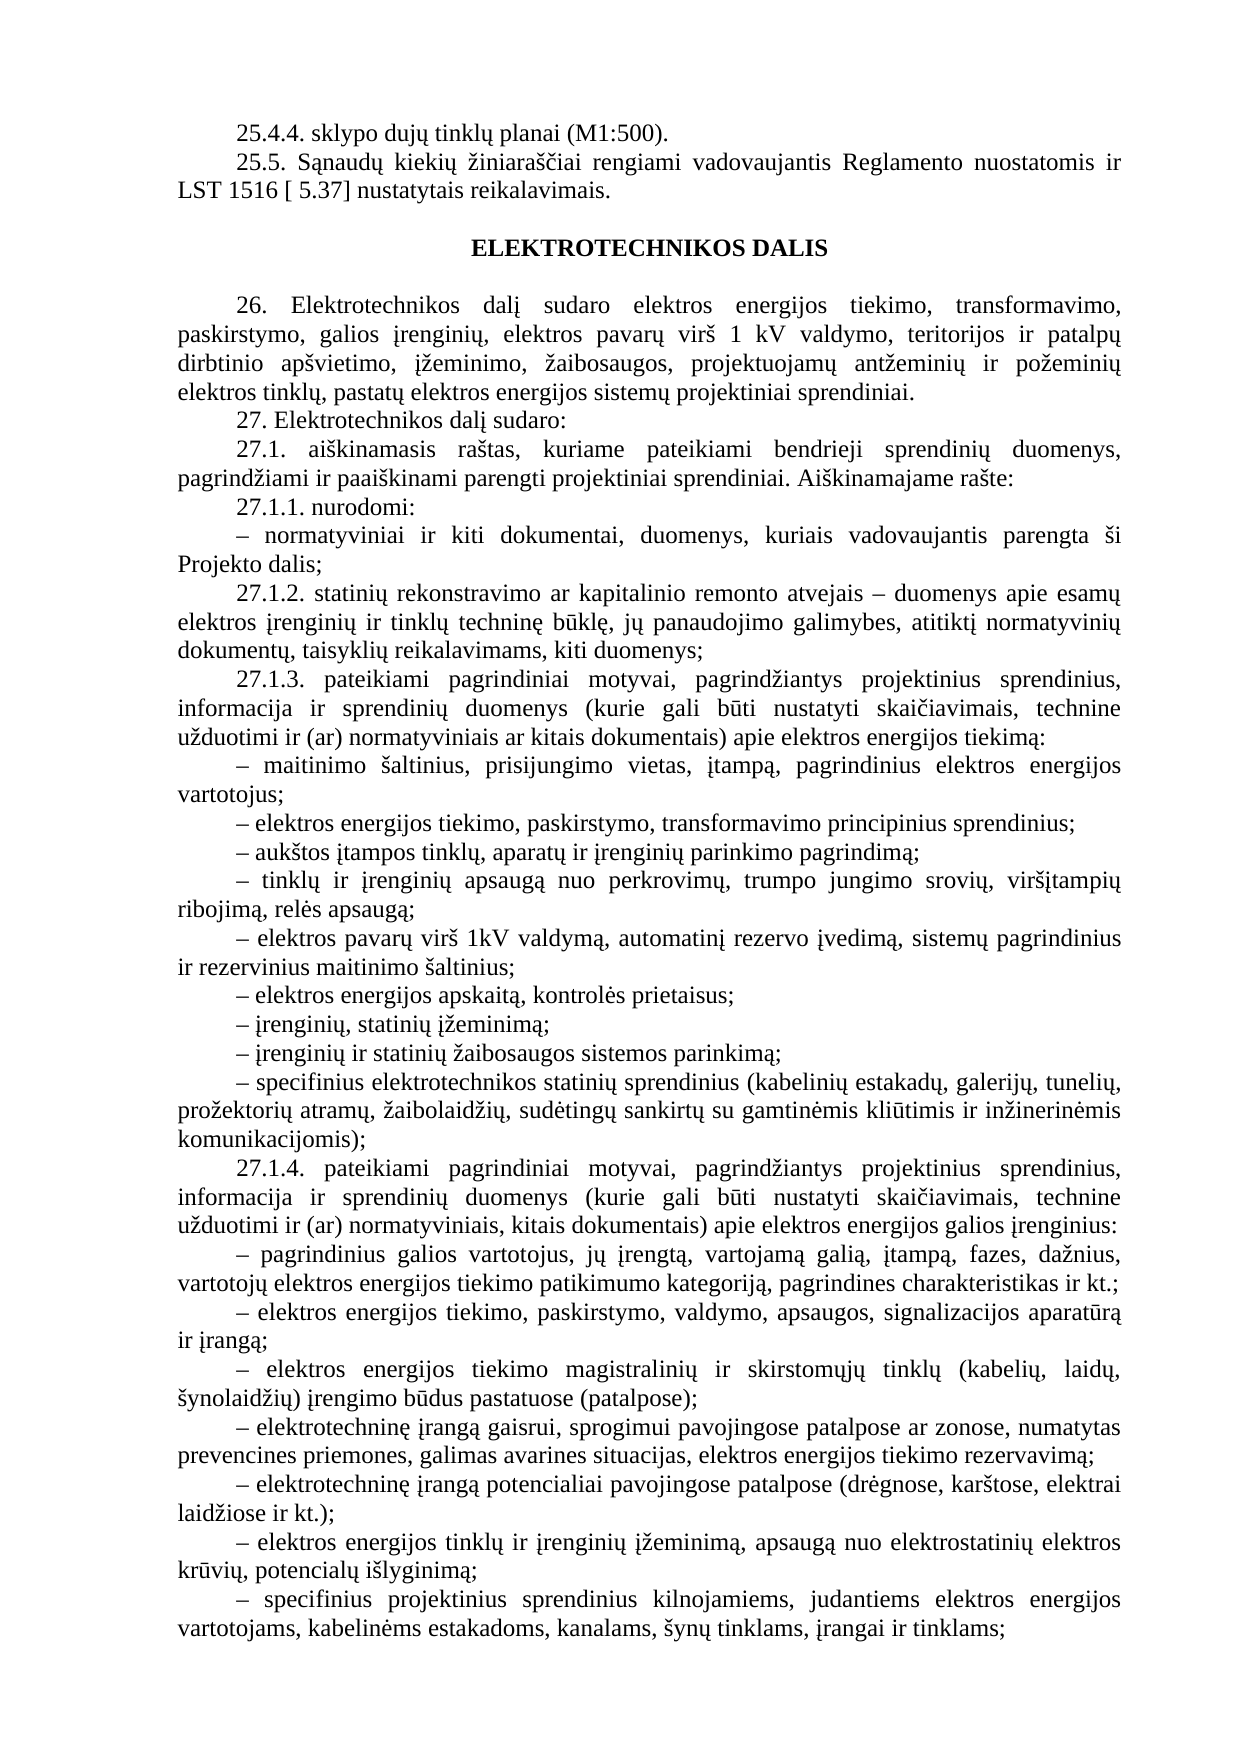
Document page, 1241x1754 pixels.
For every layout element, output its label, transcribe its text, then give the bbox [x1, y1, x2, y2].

text – elektros pavarų virš 1kV valdymą, automatinį rezervo įvedimą, sistemų pagrindinius ir rezervinius maitinimo šaltinius; [177, 923, 1122, 981]
text – elektros energijos tiekimo magistralinių ir skirstomųjų tinklų (kabelių, laidų, šynolaidžių) įrengimo būdus pastatuose (patalpose); [177, 1354, 1122, 1412]
text – specifinius projektinius sprendinius kilnojamiems, judantiems elektros energijos vartotojams, kabelinėms estakadoms, kanalams, šynų tinklams, įrangai ir tinklams; [177, 1584, 1122, 1642]
text – elektros energijos tinklų ir įrenginių įžeminimą, apsaugą nuo elektrostatinių elektros krūvių, potencialų išlyginimą; [177, 1527, 1122, 1584]
text 25.5. Sąnaudų kiekių žiniaraščiai rengiami vadovaujantis Reglamento nuostatomis ir LST 1516 [ 5.37] nustatytais reikalavimais. [177, 147, 1122, 204]
text 27. Elektrotechnikos dalį sudaro: [177, 406, 1122, 434]
text 27.1.4. pateikiami pagrindiniai motyvai, pagrindžiantys projektinius sprendinius, informacija ir sprendinių duomenys (kurie gali būti nustatyti skaičiavimais, technine užduotimi ir (ar) normatyviniais, kitais dokumentais) apie elektros energijos galios įrenginius: [177, 1153, 1122, 1239]
text 27.1.3. pateikiami pagrindiniai motyvai, pagrindžiantys projektinius sprendinius, informacija ir sprendinių duomenys (kurie gali būti nustatyti skaičiavimais, technine užduotimi ir (ar) normatyviniais ar kitais dokumentais) apie elektros energijos tiekimą: [177, 664, 1122, 751]
text – maitinimo šaltinius, prisijungimo vietas, įtampą, pagrindinius elektros energijos vartotojus; [177, 751, 1122, 808]
text – pagrindinius galios vartotojus, jų įrengtą, vartojamą galią, įtampą, fazes, dažnius, vartotojų elektros energijos tiekimo patikimumo kategoriją, pagrindines charakteristikas ir kt.; [177, 1239, 1122, 1297]
text 27.1.2. statinių rekonstravimo ar kapitalinio remonto atvejais – duomenys apie esamų elektros įrenginių ir tinklų techninę būklę, jų panaudojimo galimybes, atitiktį normatyvinių dokumentų, taisyklių reikalavimams, kiti duomenys; [177, 578, 1122, 664]
text – normatyviniai ir kiti dokumentai, duomenys, kuriais vadovaujantis parengta ši Projekto dalis; [177, 521, 1122, 578]
text ELEKTROTECHNIKOS DALIS [177, 233, 1122, 262]
text – elektrotechninę įrangą potencialiai pavojingose patalpose (drėgnose, karštose, elektrai laidžiose ir kt.); [177, 1469, 1122, 1527]
text – aukštos įtampos tinklų, aparatų ir įrenginių parinkimo pagrindimą; [177, 837, 1122, 866]
text – elektros energijos tiekimo, paskirstymo, valdymo, apsaugos, signalizacijos aparatūrą ir įrangą; [177, 1297, 1122, 1354]
text – įrenginių ir statinių žaibosaugos sistemos parinkimą; [177, 1038, 1122, 1067]
text – elektros energijos tiekimo, paskirstymo, transformavimo principinius sprendinius; [177, 808, 1122, 837]
text 25.4.4. sklypo dujų tinklų planai (M1:500). [177, 118, 1122, 147]
text – elektros energijos apskaitą, kontrolės prietaisus; [177, 981, 1122, 1009]
text – specifinius elektrotechnikos statinių sprendinius (kabelinių estakadų, galerijų, tunelių, prožektorių atramų, žaibolaidžių, sudėtingų sankirtų su gamtinėmis kliūtimis ir inžinerinėmis komunikacijomis); [177, 1067, 1122, 1153]
text – įrenginių, statinių įžeminimą; [177, 1009, 1122, 1038]
text 26. Elektrotechnikos dalį sudaro elektros energijos tiekimo, transformavimo, paskirstymo, galios įrenginių, elektros pavarų virš 1 kV valdymo, teritorijos ir patalpų dirbtinio apšvietimo, įžeminimo, žaibosaugos, projektuojamų antžeminių ir požeminių elektros tinklų, pastatų elektros energijos sistemų projektiniai sprendiniai. [177, 291, 1122, 406]
text – elektrotechninę įrangą gaisrui, sprogimui pavojingose patalpose ar zonose, numatytas prevencines priemones, galimas avarines situacijas, elektros energijos tiekimo rezervavimą; [177, 1412, 1122, 1469]
text – tinklų ir įrenginių apsaugą nuo perkrovimų, trumpo jungimo srovių, viršįtampių ribojimą, relės apsaugą; [177, 866, 1122, 923]
text 27.1. aiškinamasis raštas, kuriame pateikiami bendrieji sprendinių duomenys, pagrindžiami ir paaiškinami parengti projektiniai sprendiniai. Aiškinamajame rašte: [177, 434, 1122, 492]
text 27.1.1. nurodomi: [177, 492, 1122, 521]
